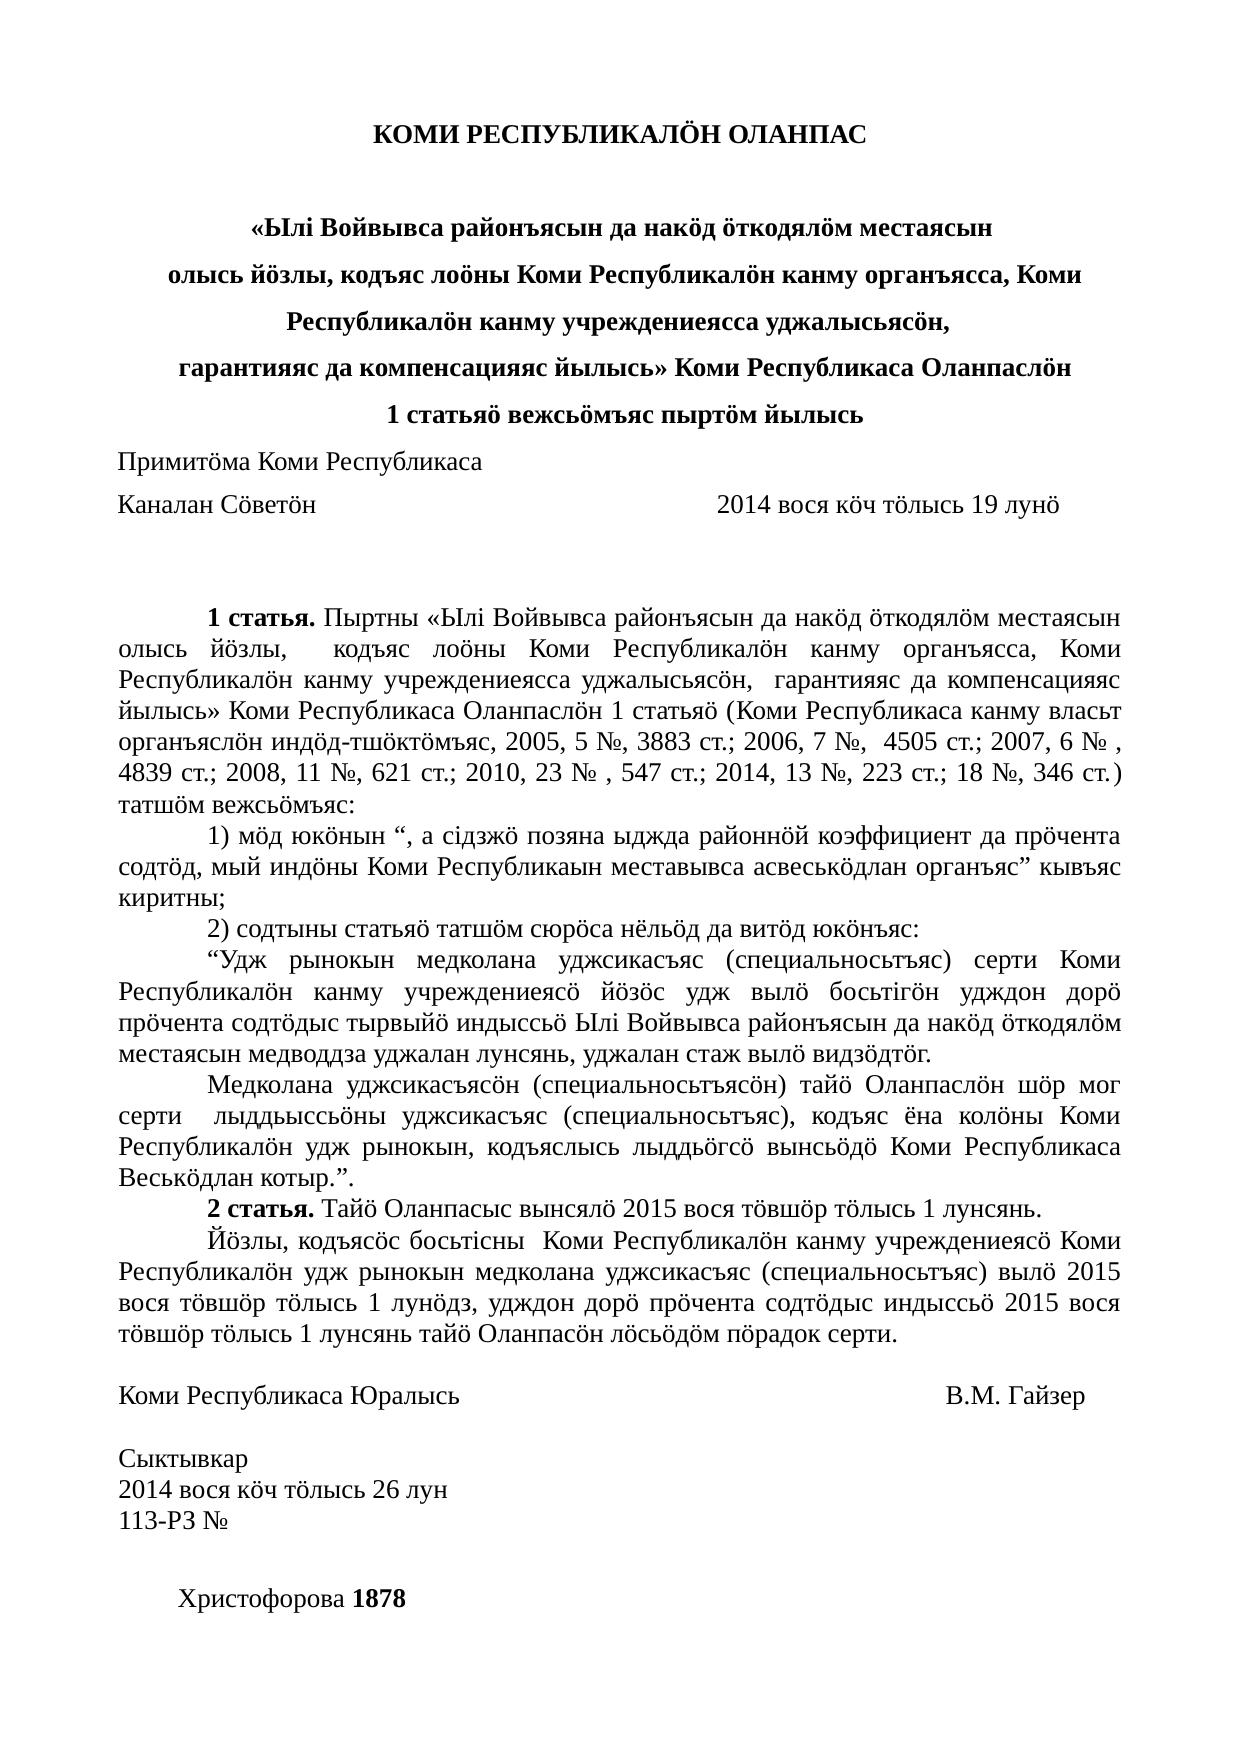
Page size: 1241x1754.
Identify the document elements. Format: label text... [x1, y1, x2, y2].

text 1) мӧд юкӧнын “, а сідзжӧ позяна ыджда районнӧй коэффициент да прӧчента содтӧд, мый индӧны Коми Республикаын меставывса асвеськӧдлан органъяс” кывъяс киритны; [118, 819, 1122, 912]
text “Удж рынокын медколана уджсикасъяс (специальносьтъяс) серти Коми Республикалӧн канму учреждениеясӧ йӧзӧс удж вылӧ босьтігӧн удждон дорӧ прӧчента содтӧдыс тырвыйӧ индыссьӧ Ылi Войвывса районъясын да накöд öткодялöм местаясын медводдза уджалан лунсянь, уджалан стаж вылӧ видзӧдтӧг. [118, 943, 1122, 1068]
text 2014 вося кӧч тӧлысь 26 лун [118, 1473, 1122, 1504]
text Примитӧма Коми Республикаса [117, 445, 1122, 476]
text 113-РЗ № [118, 1504, 1122, 1535]
text Йӧзлы, кодъясӧс босьтісны Коми Республикалӧн канму учреждениеясӧ Коми Республикалӧн удж рынокын медколана уджсикасъяс (специальносьтъяс) вылӧ 2015 вося тӧвшӧр тӧлысь 1 лунӧдз, удждон дорӧ прӧчента содтӧдыс индыссьӧ 2015 вося тӧвшӧр тӧлысь 1 лунсянь тайӧ Оланпасӧн лӧсьӧдӧм пӧрадок серти. [118, 1224, 1122, 1348]
text 1 статья. Пыртны «Ылi Войвывса районъясын да накöд öткодялöм местаясын олысь йöзлы, кодъяс лоӧны Коми Республикалӧн канму органъясса, Коми Республикалӧн канму учреждениеясса уджалысьясӧн, гарантияяс да компенсацияяс йылысь» Коми Республикаса Оланпаслӧн 1 статьяӧ (Коми Республикаса канму власьт органъяслӧн индӧд-тшӧктӧмъяс, 2005, 5 №, 3883 ст.; 2006, 7 №, 4505 ст.; 2007, 6 № , 4839 ст.; 2008, 11 №, 621 ст.; 2010, 23 № , 547 ст.; 2014, 13 №, 223 ст.; 18 №, 346 ст.) татшӧм вежсьӧмъяс: [118, 601, 1122, 819]
text Коми Республикаса Юралысь В.М. Гайзер [118, 1379, 1122, 1411]
text 2) содтыны статьяӧ татшӧм сюрӧса нёльӧд да витӧд юкӧнъяс: [118, 912, 1122, 943]
text гарантияяс да компенсацияяс йылысь» Коми Республикаса Оланпаслӧн [118, 351, 1132, 383]
text олысь йöзлы, кодъяс лоӧны Коми Республикалӧн канму органъясса, Коми Республикалӧн канму учреждениеясса уджалысьясӧн, [118, 258, 1132, 336]
text КОМИ РЕСПУБЛИКАЛӦН ОЛАНПАС [118, 118, 1122, 149]
text Христофорова 1878 [118, 1582, 1122, 1613]
text Каналан Сӧветӧн 2014 вося кӧч тӧлысь 19 лунӧ [117, 488, 1122, 519]
text 2 статья. Тайӧ Оланпасыс вынсялӧ 2015 вося тӧвшӧр тӧлысь 1 лунсянь. [118, 1193, 1122, 1224]
text Медколана уджсикасъясӧн (специальносьтъясӧн) тайӧ Оланпаслӧн шӧр мог серти лыддьыссьӧны уджсикасъяс (специальносьтъяс), кодъяс ёна колӧны Коми Республикалӧн удж рынокын, кодъяслысь лыддьӧгсӧ вынсьӧдӧ Коми Республикаса Веськӧдлан котыр.”. [118, 1068, 1122, 1193]
text «Ылi Войвывса районъясын да накöд öткодялöм местаясын [118, 211, 1132, 243]
text 1 статьяӧ вежсьӧмъяс пыртӧм йылысь [118, 398, 1132, 429]
text Сыктывкар [118, 1442, 1122, 1473]
